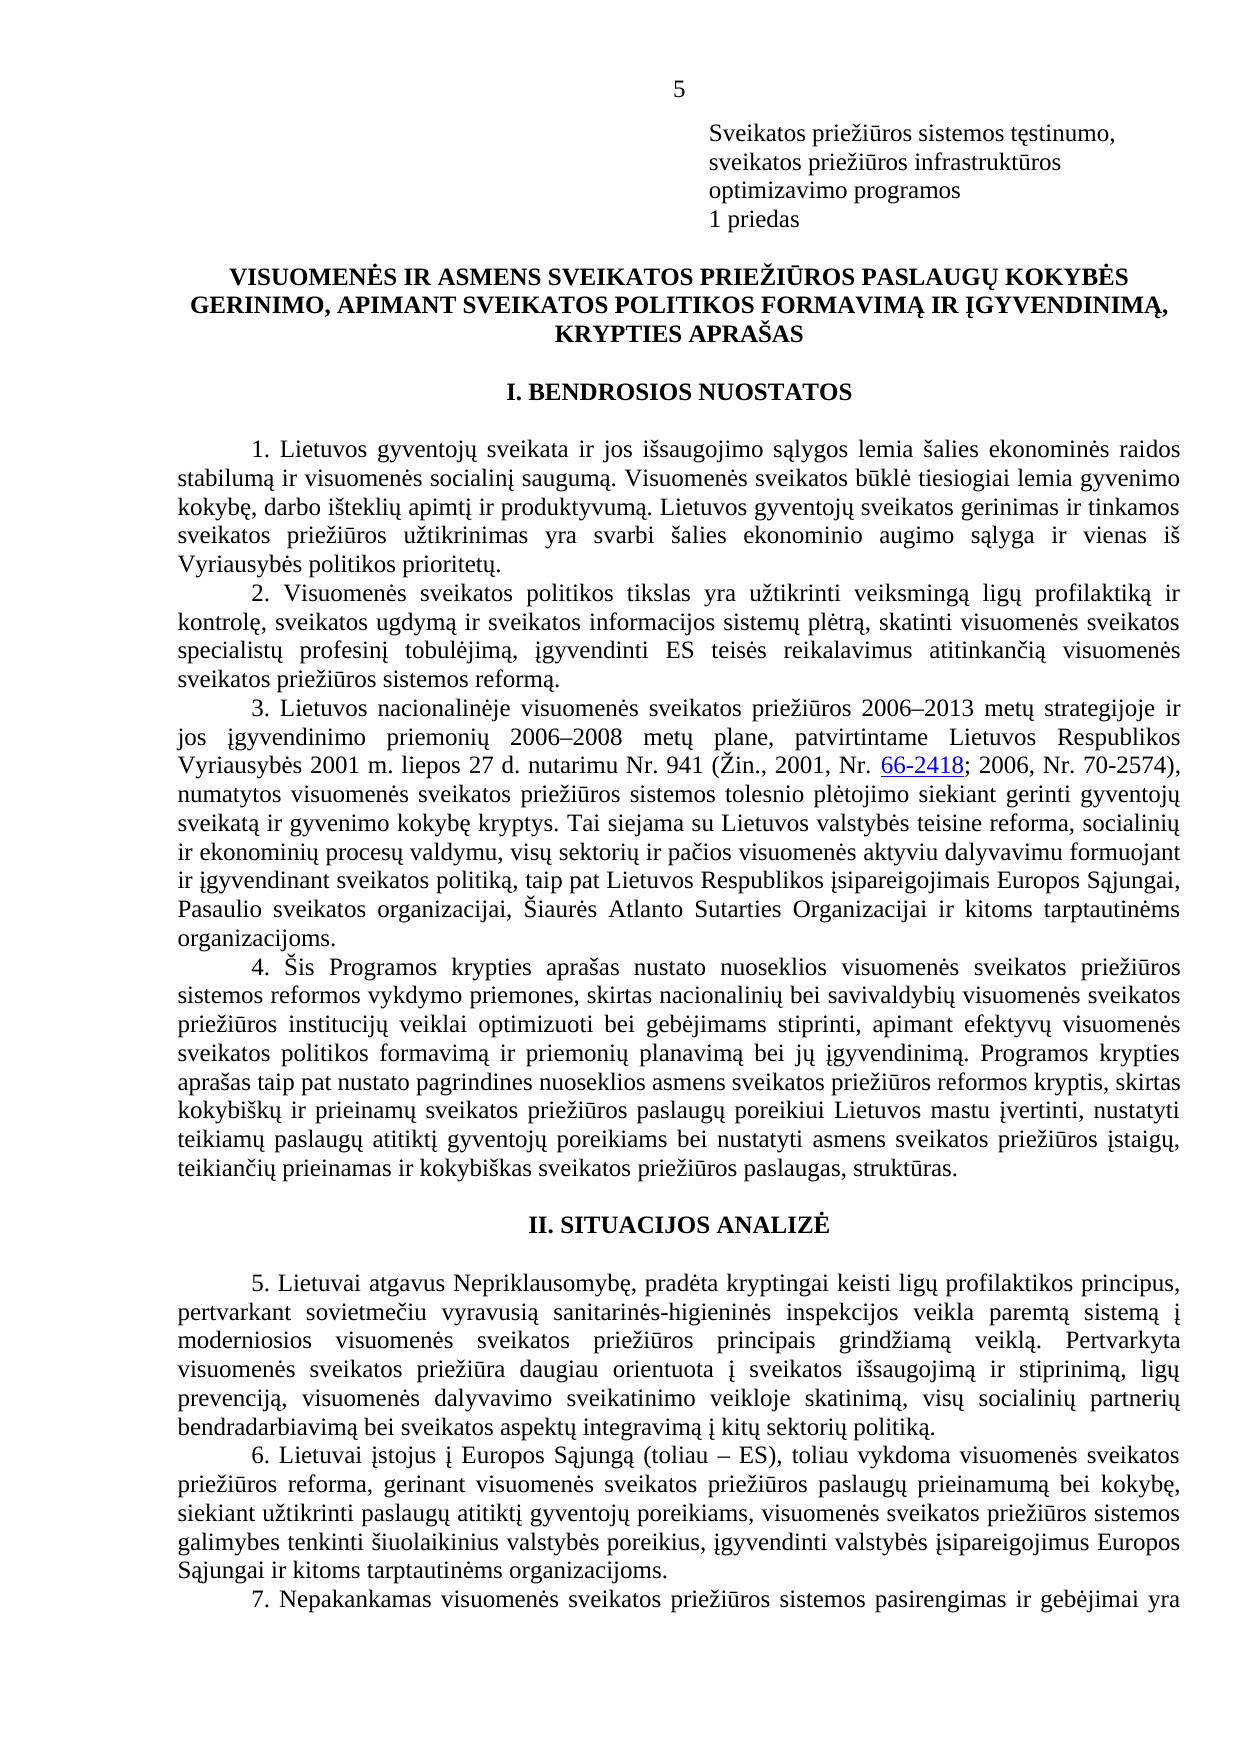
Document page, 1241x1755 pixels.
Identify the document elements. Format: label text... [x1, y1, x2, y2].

text 7. Nepakankamas visuomenės sveikatos priežiūros sistemos pasirengimas ir gebėjimai yra [177, 1584, 1181, 1613]
text 1. Lietuvos gyventojų sveikata ir jos išsaugojimo sąlygos lemia šalies ekonominės raidos stabilumą ir visuomenės socialinį saugumą. Visuomenės sveikatos būklė tiesiogiai lemia gyvenimo kokybę, darbo išteklių apimtį ir produktyvumą. Lietuvos gyventojų sveikatos gerinimas ir tinkamos sveikatos priežiūros užtikrinimas yra svarbi šalies ekonominio augimo sąlyga ir vienas iš Vyriausybės politikos prioritetų. [177, 434, 1181, 578]
text optimizavimo programos [177, 176, 1181, 204]
text Sveikatos priežiūros sistemos tęstinumo, [709, 118, 1181, 147]
text 4. Šis Programos krypties aprašas nustato nuoseklios visuomenės sveikatos priežiūros sistemos reformos vykdymo priemones, skirtas nacionalinių bei savivaldybių visuomenės sveikatos priežiūros institucijų veiklai optimizuoti bei gebėjimams stiprinti, apimant efektyvų visuomenės sveikatos politikos formavimą ir priemonių planavimą bei jų įgyvendinimą. Programos krypties aprašas taip pat nustato pagrindines nuoseklios asmens sveikatos priežiūros reformos kryptis, skirtas kokybiškų ir prieinamų sveikatos priežiūros paslaugų poreikiui Lietuvos mastu įvertinti, nustatyti teikiamų paslaugų atitiktį gyventojų poreikiams bei nustatyti asmens sveikatos priežiūros įstaigų, teikiančių prieinamas ir kokybiškas sveikatos priežiūros paslaugas, struktūras. [177, 952, 1181, 1182]
text 6. Lietuvai įstojus į Europos Sąjungą (toliau – ES), toliau vykdoma visuomenės sveikatos priežiūros reforma, gerinant visuomenės sveikatos priežiūros paslaugų prieinamumą bei kokybę, siekiant užtikrinti paslaugų atitiktį gyventojų poreikiams, visuomenės sveikatos priežiūros sistemos galimybes tenkinti šiuolaikinius valstybės poreikius, įgyvendinti valstybės įsipareigojimus Europos Sąjungai ir kitoms tarptautinėms organizacijoms. [177, 1441, 1181, 1584]
text 3. Lietuvos nacionalinėje visuomenės sveikatos priežiūros 2006–2013 metų strategijoje ir jos įgyvendinimo priemonių 2006–2008 metų plane, patvirtintame Lietuvos Respublikos Vyriausybės 2001 m. liepos 27 d. nutarimu Nr. 941 (Žin., 2001, Nr. 66-2418; 2006, Nr. 70-2574), numatytos visuomenės sveikatos priežiūros sistemos tolesnio plėtojimo siekiant gerinti gyventojų sveikatą ir gyvenimo kokybę kryptys. Tai siejama su Lietuvos valstybės teisine reforma, socialinių ir ekonominių procesų valdymu, visų sektorių ir pačios visuomenės aktyviu dalyvavimu formuojant ir įgyvendinant sveikatos politiką, taip pat Lietuvos Respublikos įsipareigojimais Europos Sąjungai, Pasaulio sveikatos organizacijai, Šiaurės Atlanto Sutarties Organizacijai ir kitoms tarptautinėms organizacijoms. [177, 693, 1181, 952]
text 2. Visuomenės sveikatos politikos tikslas yra užtikrinti veiksmingą ligų profilaktiką ir kontrolę, sveikatos ugdymą ir sveikatos informacijos sistemų plėtrą, skatinti visuomenės sveikatos specialistų profesinį tobulėjimą, įgyvendinti ES teisės reikalavimus atitinkančią visuomenės sveikatos priežiūros sistemos reformą. [177, 578, 1181, 693]
text II. SITUACIJOS ANALIZĖ [177, 1211, 1181, 1239]
text 5. Lietuvai atgavus Nepriklausomybę, pradėta kryptingai keisti ligų profilaktikos principus, pertvarkant sovietmečiu vyravusią sanitarinės-higieninės inspekcijos veikla paremtą sistemą į moderniosios visuomenės sveikatos priežiūros principais grindžiamą veiklą. Pertvarkyta visuomenės sveikatos priežiūra daugiau orientuota į sveikatos išsaugojimą ir stiprinimą, ligų prevenciją, visuomenės dalyvavimo sveikatinimo veikloje skatinimą, visų socialinių partnerių bendradarbiavimą bei sveikatos aspektų integravimą į kitų sektorių politiką. [177, 1268, 1181, 1441]
text 1 priedas [177, 204, 1181, 233]
text I. BENDROSIOS NUOSTATOS [177, 377, 1181, 406]
text VISUOMENĖS IR ASMENS SVEIKATOS PRIEŽIŪROS PASLAUGŲ KOKYBĖS GERINIMO, APIMANT SVEIKATOS POLITIKOS FORMAVIMĄ IR ĮGYVENDINIMĄ, KRYPTIES APRAŠAS [177, 262, 1181, 348]
text sveikatos priežiūros infrastruktūros [177, 147, 1181, 176]
